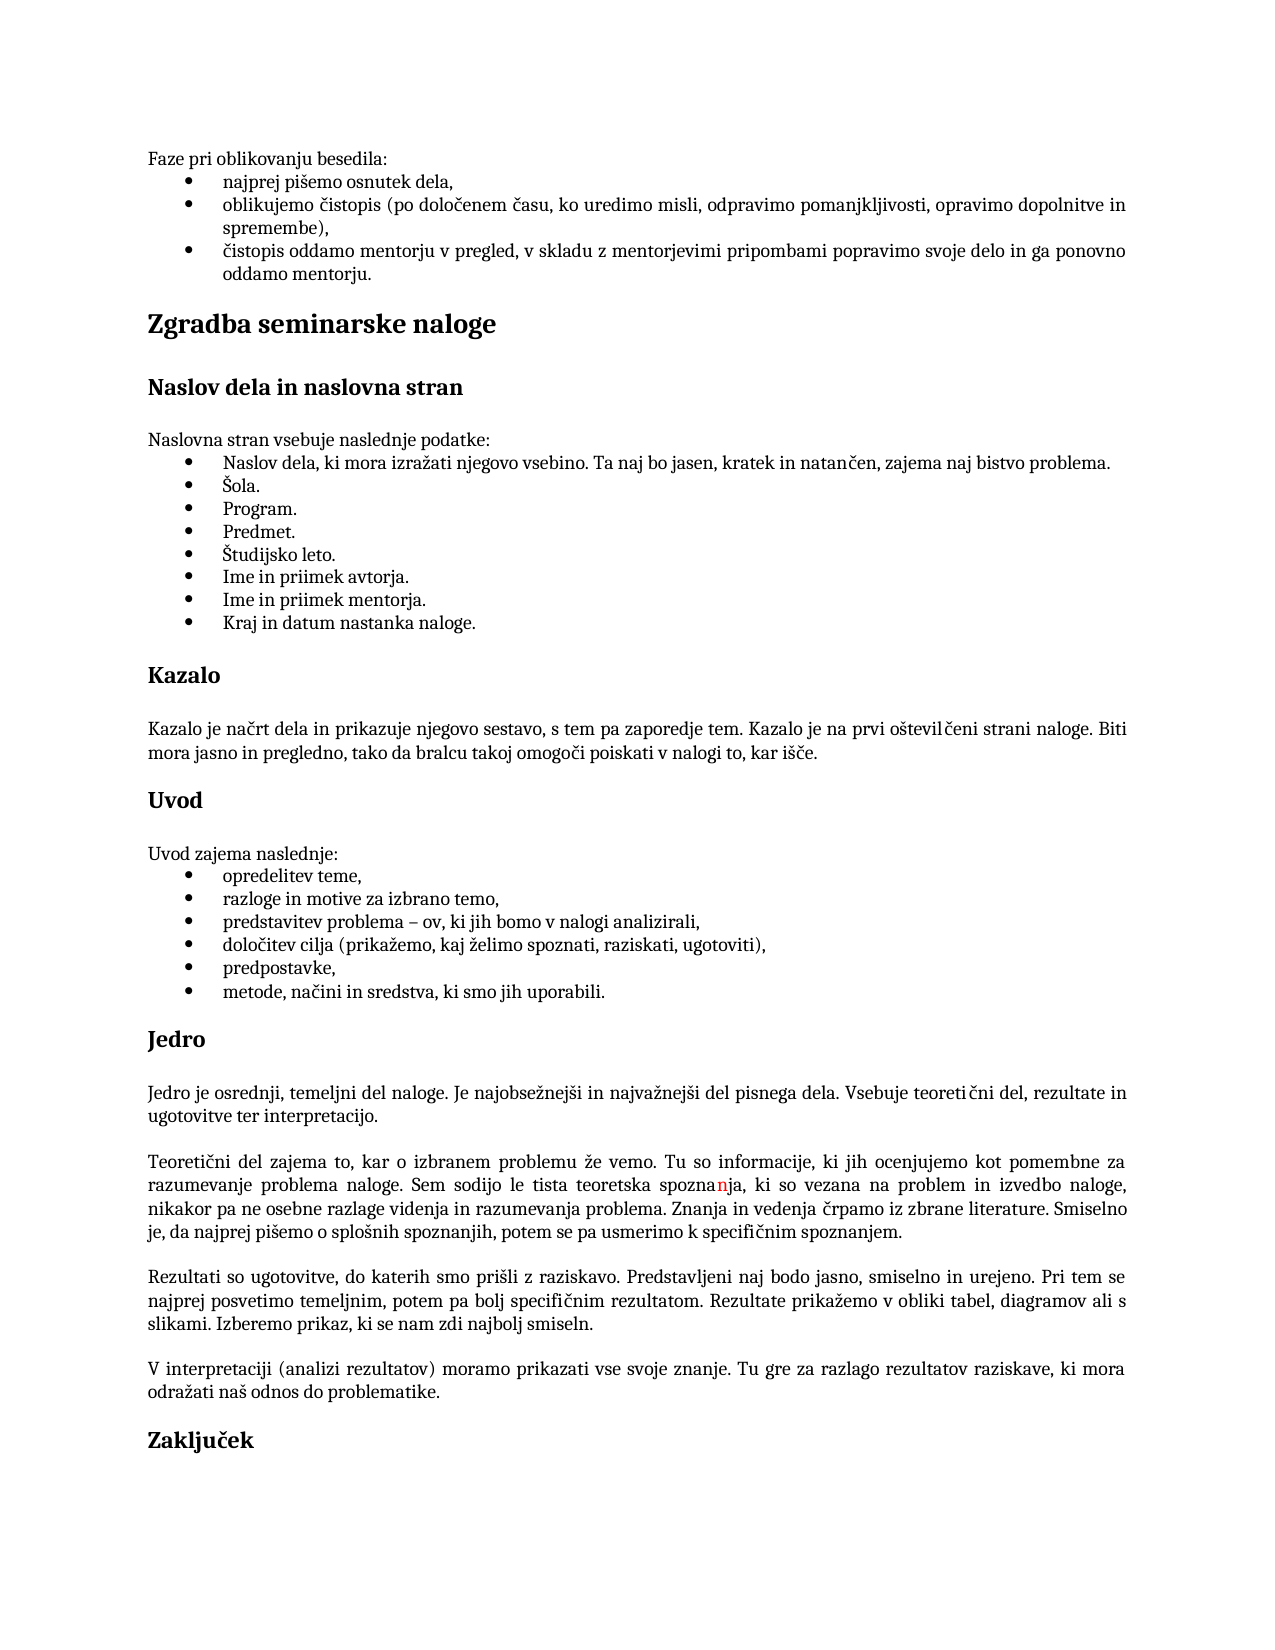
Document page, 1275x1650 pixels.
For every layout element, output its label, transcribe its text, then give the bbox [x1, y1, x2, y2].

list Kraj in datum nastanka naloge. [185, 612, 1127, 634]
text V interpretaciji (analizi rezultatov) moramo prikazati vse svoje znanje. Tu gre za razlago rezultatov raziskave, ki mora odražati naš odnos do problematike. [148, 1358, 1127, 1404]
list Študijsko leto. [185, 543, 1127, 566]
list Ime in priimek mentorja. [185, 589, 1127, 612]
text Zaključek [148, 1426, 1127, 1455]
text Zgradba seminarske naloge [148, 308, 1127, 341]
list Predmet. [185, 520, 1127, 543]
text Uvod [148, 787, 1127, 814]
list opredelitev teme, [185, 865, 1127, 888]
list določitev cilja (prikažemo, kaj želimo spoznati, raziskati, ugotoviti), [185, 933, 1127, 957]
text Rezultati so ugotovitve, do katerih smo prišli z raziskavo. Predstavljeni naj bodo jasno, smiselno in urejeno. Pri tem se najprej posvetimo temeljnim, potem pa bolj specifičnim rezultatom. Rezultate prikažemo v obliki tabel, diagramov ali s slikami. Izberemo prikaz, ki se nam zdi najbolj smiseln. [148, 1266, 1127, 1335]
list Program. [185, 498, 1127, 520]
text Kazalo [148, 662, 1127, 690]
text Uvod zajema naslednje: [148, 842, 1127, 865]
list Šola. [185, 475, 1127, 498]
list Naslov dela, ki mora izražati njegovo vsebino. Ta naj bo jasen, kratek in natančen, zajema naj bistvo problema. [185, 451, 1127, 475]
list čistopis oddamo mentorju v pregled, v skladu z mentorjevimi pripombami popravimo svoje delo in ga ponovno oddamo mentorju. [185, 239, 1127, 286]
text Naslovna stran vsebuje naslednje podatke: [148, 428, 1127, 451]
list Ime in priimek avtorja. [185, 566, 1127, 589]
list metode, načini in sredstva, ki smo jih uporabili. [185, 980, 1127, 1003]
list predpostavke, [185, 957, 1127, 980]
list oblikujemo čistopis (po določenem času, ko uredimo misli, odpravimo pomanjkljivosti, opravimo dopolnitve in spremembe), [185, 193, 1127, 239]
text Jedro [148, 1026, 1127, 1053]
list najprej pišemo osnutek dela, [185, 170, 1127, 193]
text Naslov dela in naslovna stran [148, 373, 1127, 401]
text Jedro je osrednji, temeljni del naloge. Je najobsežnejši in najvažnejši del pisnega dela. Vsebuje teoretični del, rezultate in ugotovitve ter interpretacijo. [148, 1081, 1127, 1127]
text Teoretični del zajema to, kar o izbranem problemu že vemo. Tu so informacije, ki jih ocenjujemo kot pomembne za razumevanje problema naloge. Sem sodijo le tista teoretska spoznanja, ki so vezana na problem in izvedbo naloge, nikakor pa ne osebne razlage videnja in razumevanja problema. Znanja in vedenja črpamo iz zbrane literature. Smiselno je, da najprej pišemo o splošnih spoznanjih, potem se pa usmerimo k specifičnim spoznanjem. [148, 1150, 1127, 1243]
text Kazalo je načrt dela in prikazuje njegovo sestavo, s tem pa zaporedje tem. Kazalo je na prvi oštevilčeni strani naloge. Biti mora jasno in pregledno, tako da bralcu takoj omogoči poiskati v nalogi to, kar išče. [148, 717, 1127, 764]
text Faze pri oblikovanju besedila: [148, 148, 1127, 170]
list predstavitev problema – ov, ki jih bomo v nalogi analizirali, [185, 911, 1127, 933]
list razloge in motive za izbrano temo, [185, 888, 1127, 911]
